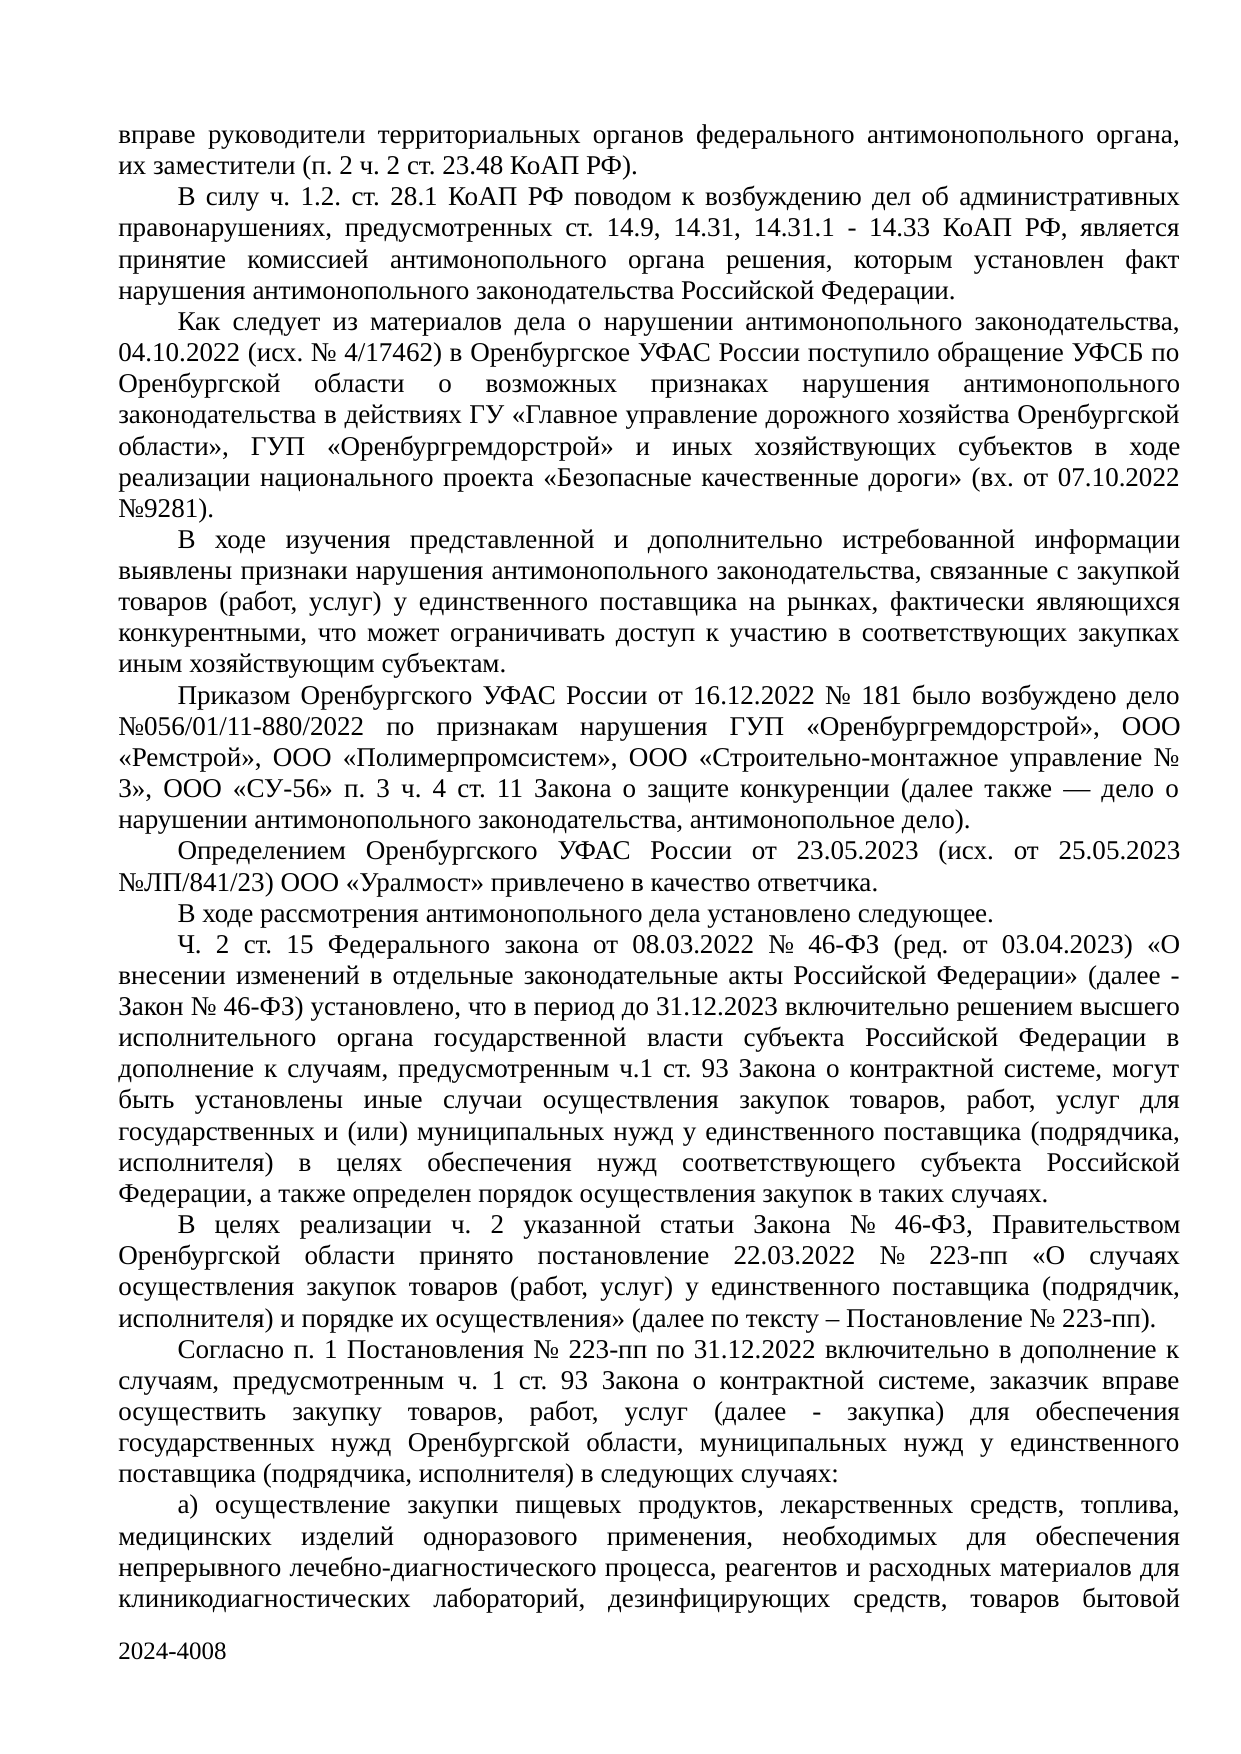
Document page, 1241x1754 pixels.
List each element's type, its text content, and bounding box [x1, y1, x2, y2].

text В ходе рассмотрения антимонопольного дела установлено следующее. [118, 897, 1181, 928]
text Как следует из материалов дела о нарушении антимонопольного законодательства, 04.10.2022 (исх. № 4/17462) в Оренбургское УФАС России поступило обращение УФСБ по Оренбургской области о возможных признаках нарушения антимонопольного законодательства в действиях ГУ «Главное управление дорожного хозяйства Оренбургской области», ГУП «Оренбургремдорстрой» и иных хозяйствующих субъектов в ходе реализации национального проекта «Безопасные качественные дороги» (вх. от 07.10.2022 №9281). [118, 305, 1181, 523]
text Определением Оренбургского УФАС России от 23.05.2023 (исх. от 25.05.2023 №ЛП/841/23) ООО «Уралмост» привлечено в качество ответчика. [118, 834, 1181, 897]
text В силу ч. 1.2. ст. 28.1 КоАП РФ поводом к возбуждению дел об административных правонарушениях, предусмотренных ст. 14.9, 14.31, 14.31.1 - 14.33 КоАП РФ, является принятие комиссией антимонопольного органа решения, которым установлен факт нарушения антимонопольного законодательства Российской Федерации. [118, 180, 1181, 305]
text Ч. 2 ст. 15 Федерального закона от 08.03.2022 № 46-ФЗ (ред. от 03.04.2023) «О внесении изменений в отдельные законодательные акты Российской Федерации» (далее - Закон № 46-ФЗ) установлено, что в период до 31.12.2023 включительно решением высшего исполнительного органа государственной власти субъекта Российской Федерации в дополнение к случаям, предусмотренным ч.1 ст. 93 Закона о контрактной системе, могут быть установлены иные случаи осуществления закупок товаров, работ, услуг для государственных и (или) муниципальных нужд у единственного поставщика (подрядчика, исполнителя) в целях обеспечения нужд соответствующего субъекта Российской Федерации, а также определен порядок осуществления закупок в таких случаях. [118, 928, 1181, 1208]
text а) осуществление закупки пищевых продуктов, лекарственных средств, топлива, медицинских изделий одноразового применения, необходимых для обеспечения непрерывного лечебно-диагностического процесса, реагентов и расходных материалов для клиникодиагностических лабораторий, дезинфицирующих средств, товаров бытовой [118, 1488, 1181, 1613]
text вправе руководители территориальных органов федерального антимонопольного органа, их заместители (п. 2 ч. 2 ст. 23.48 КоАП РФ). [118, 118, 1181, 180]
text Согласно п. 1 Постановления № 223-пп по 31.12.2022 включительно в дополнение к случаям, предусмотренным ч. 1 ст. 93 Закона о контрактной системе, заказчик вправе осуществить закупку товаров, работ, услуг (далее - закупка) для обеспечения государственных нужд Оренбургской области, муниципальных нужд у единственного поставщика (подрядчика, исполнителя) в следующих случаях: [118, 1333, 1181, 1488]
text В ходе изучения представленной и дополнительно истребованной информации выявлены признаки нарушения антимонопольного законодательства, связанные с закупкой товаров (работ, услуг) у единственного поставщика на рынках, фактически являющихся конкурентными, что может ограничивать доступ к участию в соответствующих закупках иным хозяйствующим субъектам. [118, 523, 1181, 679]
text Приказом Оренбургского УФАС России от 16.12.2022 № 181 было возбуждено дело №056/01/11-880/2022 по признакам нарушения ГУП «Оренбургремдорстрой», ООО «Ремстрой», ООО «Полимерпромсистем», ООО «Строительно-монтажное управление № 3», ООО «СУ-56» п. 3 ч. 4 ст. 11 Закона о защите конкуренции (далее также — дело о нарушении антимонопольного законодательства, антимонопольное дело). [118, 679, 1181, 834]
text В целях реализации ч. 2 указанной статьи Закона № 46-ФЗ, Правительством Оренбургской области принято постановление 22.03.2022 № 223-пп «О случаях осуществления закупок товаров (работ, услуг) у единственного поставщика (подрядчик, исполнителя) и порядке их осуществления» (далее по тексту – Постановление № 223-пп). [118, 1208, 1181, 1333]
